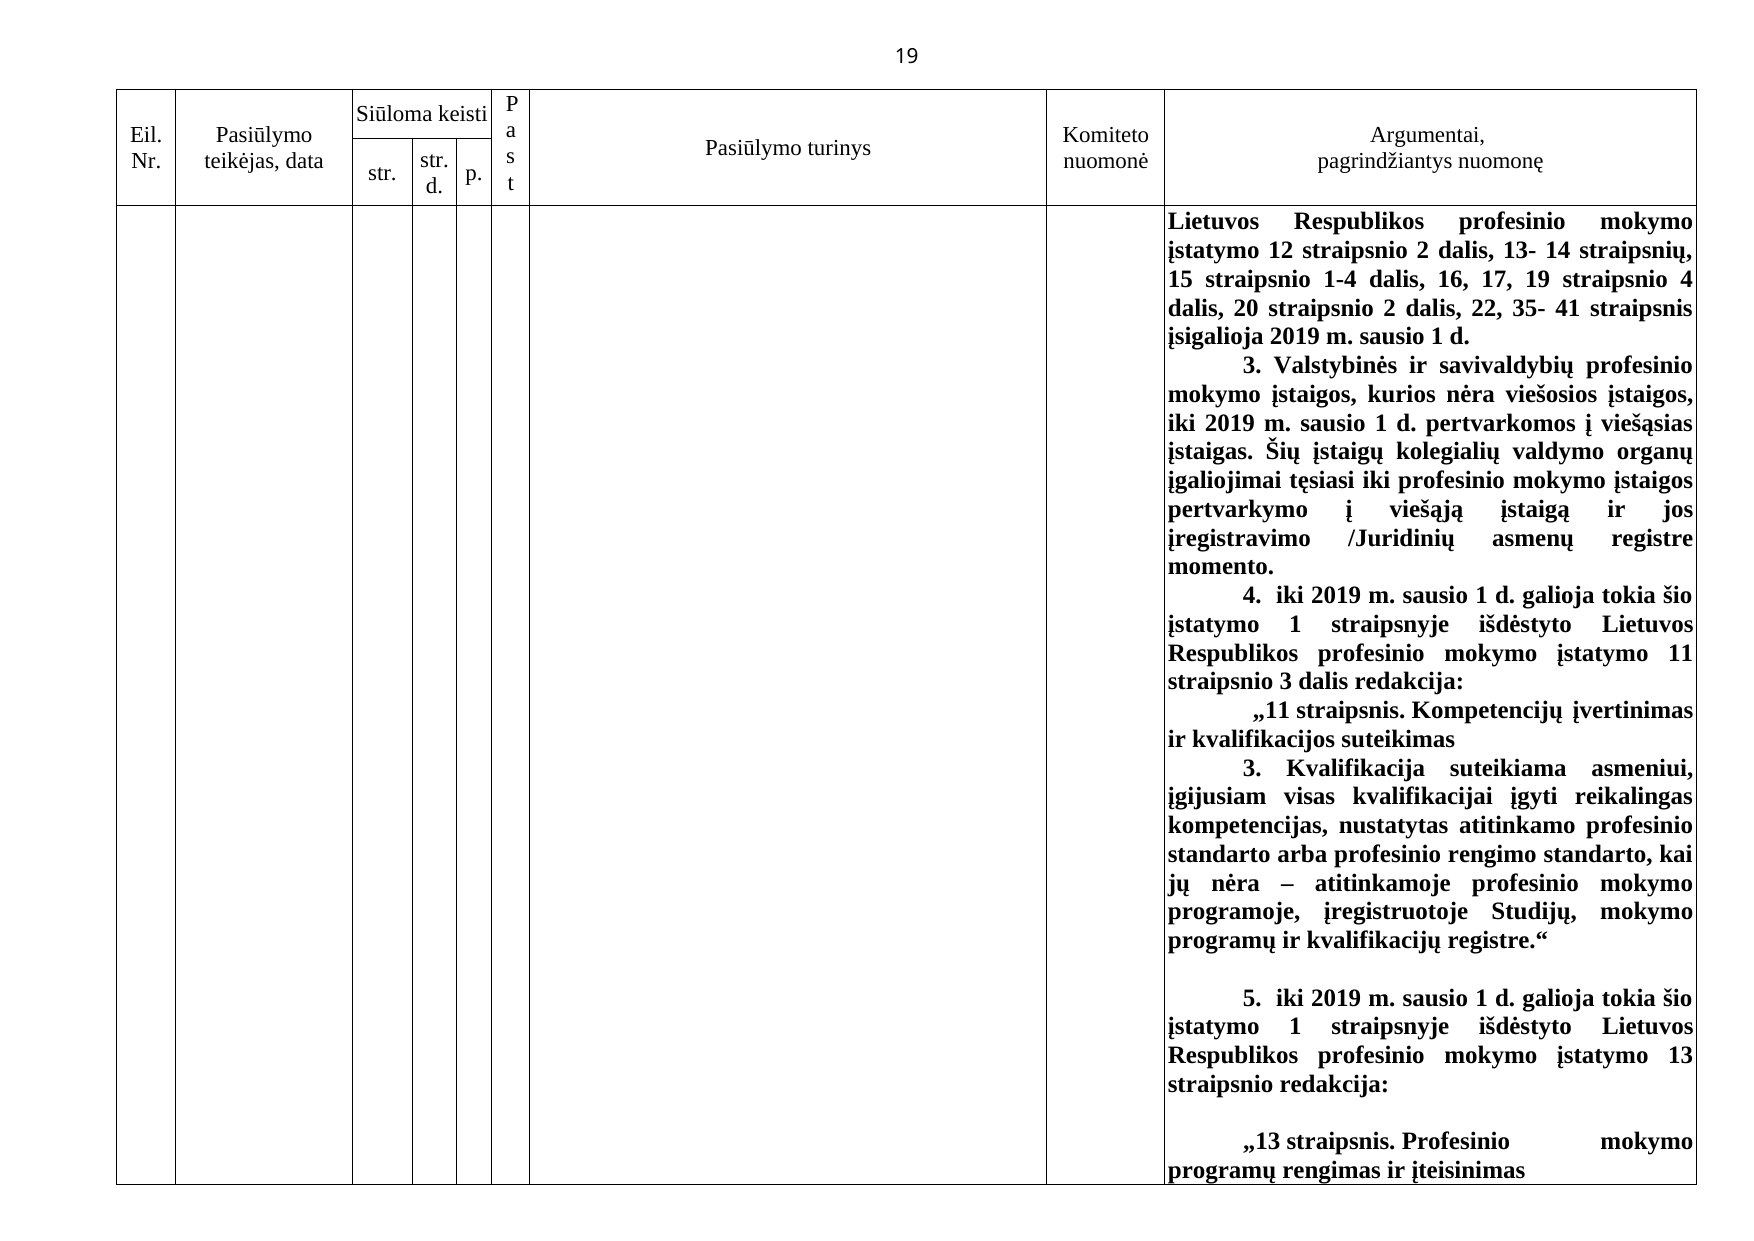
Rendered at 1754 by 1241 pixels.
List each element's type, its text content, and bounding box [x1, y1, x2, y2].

table_header Eil. Nr. [117, 90, 175, 205]
table_header Pasiūlymo turinys [530, 90, 1046, 205]
table_cell [176, 206, 352, 1184]
table_header Argumentai, pagrindžiantys nuomonę [1165, 90, 1696, 205]
table_header Pasiūlymo teikėjas, data [176, 90, 352, 205]
table_cell P [492, 206, 529, 1184]
table_cell str. [353, 139, 412, 205]
table_cell [1047, 206, 1164, 1184]
table_cell [117, 206, 175, 1184]
table_cell [413, 206, 456, 1184]
table_cell p. [457, 139, 491, 205]
table_cell [457, 206, 491, 1184]
table_cell str. d. [413, 139, 456, 205]
table_cell Argumentai: Komitetas, atsižvelgdamas į tai, kad yra keičiamas Profesinio mokymo įstatymo VIII-450 pakeitimo įstatymo projekto XIIIP-1074(2) įsigaliojimo data, siūlo šio įstatymo įsigaliojimo datą patikslinti. Pasiūlymas: Pakeisti 2 straipsnį ir jį išdėstyti taip: „2 straipsnis. Baigiamosios nuostatos 1. Šis įstatymas, išskyrus šio straipsnio 2 dalį, įsigalioja 2018 m. rugsėjo 1 d. 2. Šio įstatymo 13 straipsnio 5 dalis ir 16 straipsnis įsigalioja nuo 2018 m. sausio 1 d. 3. Šio įstatymo 13 straipsnis, išskyrus 5 dalį, įsigalioja nuo 2020 m. sausio 1 d. 4. Vyriausybė, švietimo ir mokslo ministras, ūkio ministras iki šio įstatymo įsigaliojimo priima įstatymo įgyvendinamuosius teisės aktus. 2 straipsnis. Baigiamosios nuostatos 1. Šis įstatymas, išskyrus šio įstatymo 1 straipsnyje išdėstyto Lietuvos Respublikos profesinio mokymo įstatymo 12 straipsnio 2 dalį, 13 – 14 straipsnius, 15 straipsnio 1-4 dalis, 16, 17, 19 straipsnio 4 dalis, 20 straipsnio 2 dalis, 22, 35- 41 straipsnį, įsigalioja 2018 m. vasario 1 d. 2. Šio įstatymo 1 straipsnyje išdėstyto Lietuvos Respublikos profesinio mokymo įstatymo 12 straipsnio 2 dalis, 13- 14 straipsnių, 15 straipsnio 1-4 dalis, 16, 17, 19 straipsnio 4 dalis, 20 straipsnio 2 dalis, 22, 35- 41 straipsnis įsigalioja 2019 m. sausio 1 d. 3. Valstybinės ir savivaldybių profesinio mokymo įstaigos, kurios nėra viešosios įstaigos, iki 2019 m. sausio 1 d. pertvarkomos į viešąsias įstaigas. Šių įstaigų kolegialių valdymo organų įgaliojimai tęsiasi iki profesinio mokymo įstaigos pertvarkymo į viešąją įstaigą ir jos įregistravimo /Juridinių asmenų registre momento. 4. iki 2019 m. sausio 1 d. galioja tokia šio įstatymo 1 straipsnyje išdėstyto Lietuvos Respublikos profesinio mokymo įstatymo 11 straipsnio 3 dalis redakcija: „11 straipsnis. Kompetencijų įvertinimas ir kvalifikacijos suteikimas 3. Kvalifikacija suteikiama asmeniui, įgijusiam visas kvalifikacijai įgyti reikalingas kompetencijas, nustatytas atitinkamo profesinio standarto arba profesinio rengimo standarto, kai jų nėra – atitinkamoje profesinio mokymo programoje, įregistruotoje Studijų, mokymo programų ir kvalifikacijų registre.“ 5. iki 2019 m. sausio 1 d. galioja tokia šio įstatymo 1 straipsnyje išdėstyto Lietuvos Respublikos profesinio mokymo įstatymo 13 straipsnio redakcija: „13 straipsnis. Profesinio mokymo programų rengimas ir įteisinimas 1. Profesinis mokymas vykdomas pagal formaliojo ir neformaliojo profesinio mokymo programas. 2. Profesinio mokymo teikėjas priimti asmenis mokytis bei pradėti vykdyti formaliojo profesinio mokymo programas gali tik gavęs Švietimo ir mokslo ministerijos išduotą licenciją. 3. Profesinio mokymo programų rengimą turi teisę inicijuoti ir (arba) rengti profesinio mokymo teikėjas, Lietuvos Respublikos ar kitos valstybės narės pilietis, kitas fizinis asmuo, kuris naudojasi Europos Sąjungos teisės aktuose jam suteiktomis judėjimo valstybėse narėse teisėmis, Lietuvos Respublikos ar kitos valstybės narės juridinis asmuo (toliau – fizinis ir juridinis asmuo) arba kita juridinio asmens statuso neturinti organizacija bei jų padaliniai. 4. Formaliojo profesinio mokymo programa yra skirta įgyti kvalifikacijai, įregistruotai Studijų, mokymo programų ir kvalifikacijų registre, kurį steigia Vyriausybė. 5. Formaliojo profesinio mokymo programų rengimo ir įteisinimo tvarką nustato švietimo ir mokslo ministras. 6. Formaliojo profesinio mokymo programa turi atitikti kvalifikaciją aprašantį profesinį standartą ar atitinkamą profesinio rengimo standartą. 7. Formaliojo profesinio mokymo programos gali būti vykdomos kartu su bendrojo lavinimo programomis arba papildomos kitomis programomis, skiriamomis asmens socializacijai, savirealizacijai, įsitvirtinimui darbo rinkoje. 8. Formaliojo profesinio mokymo programos, kvalifikacijos, profesiniai ir profesinio rengimo standartai registruojami Studijų, mokymo programų ir kvalifikacijų registre. 9. Neformaliojo profesinio mokymo programa yra skirta kompetencijoms įgyti ar joms tobulinti. 10. Reikalavimus neformaliojo profesinio mokymo programoms ir jų vykdymui gali nustatyti mokymą pagal šią programą užsakanti ar jį finansuojanti institucija. 11. Neformaliojo profesinio mokymo programos gali būti registruojamos Kvalifikacijos tobulinimo programų ir renginių registre. 6. iki 2019 m. sausio 1 d. galioja tokia šio įstatymo 1 straipsnyje išdėstyto Lietuvos Respublikos profesinio mokymo įstatymo 14 straipsnio redakcija: „14 straipsnis. Licencija vykdyti formalųjį profesinį mokymą 1. Formalųjį profesinį mokymą gali vykdyti juridiniai asmenys, kitos juridinio asmens statuso neturinčios Lietuvos ar kitos valstybės narės organizacijos ir jų padaliniai, įsteigti Lietuvos Respublikoje, arba fiziniai asmenys, kurie naudojasi Europos Sąjungos teisės aktuose jiems suteiktomis judėjimo valstybėse narėse teisėmis, turintys formaliojo profesinio mokymo licenciją (toliau – licencija), kuri suteikia teisę vykdyti Licencijų registre juridiniam ar fiziniam asmeniui įrašytas formaliojo profesinio mokymo programas. 2. Licencijas išduoda, jų galiojimą sustabdo, galiojimo sustabdymą panaikina ir galiojimą panaikina švietimo ir mokslo ministras. Formaliojo profesinio mokymo licencijavimo taisykles tvirtina Vyriausybė. 3. Fiziniai ir juridiniai asmenys, kitos juridinio asmens statuso neturinčios Lietuvos ar kitos valstybės narės organizacijos bei jų padaliniai, norintys vykdyti formalųjį profesinį mokymą, turi atitikti šiuos reikalavimus: 1) profesijos mokytojai arba kandidatai į profesijos mokytojus turi atitikti profesinio mokymo programose ir Švietimo įstatyme nustatytus reikalavimus; 2) teorinio ir praktinio mokymo vietos, mokymui skirti materialieji ir metodiniai ištekliai turi atitikti numatomą mokyti mokinių skaičių ir profesinio mokymo programoje nustatytus reikalavimus; 3) turėti mokymo patalpas, aprūpintas materialiaisiais ištekliais. 4. Atitikties nustatytiems reikalavimams vertinimą organizuoja ir atlieka, ekspertizės aktą dėl pasirengimo vykdyti mokymo programas išduoda Švietimo ir mokslo ministerijos įgaliota institucija. 5. Sprendimas dėl licencijos išdavimo ar motyvuotas atsisakymas ją išduoti turi būti pateikiamas juridiniam ar fiziniam asmeniui ne vėliau kaip per 30 dienų nuo paraiškos (prašymo) gavimo dienos. Nustačiusi, kad pateikti ne visi reikiami dokumentai, pateikti dokumentai netinkamai įforminti, dokumentuose yra klaidingų ir (ar) netikslių duomenų, Švietimo ir mokslo ministerija per 10 darbo dienų nuo dokumentų gavimo dienos apie tai informuoja siekiantį gauti (papildyti, patikslinti) licenciją juridinį ar fizinį asmenį ir nustato 30 kalendorinių dienų terminą trūkumams pašalinti. Terminas licencijai išduoti skaičiuojamas nuo visų tinkamai įformintų dokumentų ir informacijos pateikimo dienos. Atsakymo dėl licencijos išdavimo nepateikimas nelaikomas licencijos išdavimu. 6. Už licencijos išdavimą, papildymą, patikslinimą ar dublikato išdavimą turi būti sumokėta Vyriausybės nustatyto dydžio valstybės rinkliava. Valstybės rinkliava sumokama iki švietimo ir mokslo ministro sprendimo dėl licencijos išdavimo priėmimo, papildymo, patikslinimo ar dublikato išdavimo priėmimo. 7. Licencija neišduodama, jeigu: 1) pateikti dokumentai ir paraiška neatitinka Formaliojo profesinio mokymo licencijavimo taisyklėse nustatytų reikalavimų; 2) juridiniam ar fiziniam asmeniui licencijos galiojimas buvo panaikintas dėl nustatytų pažeidimų, kurie per nustatytą laikotarpį nebuvo pašalinti, ir nuo licencijos galiojimo panaikinimo dienos nepraėjo 6 mėnesiai; 3) nesumokėta valstybės rinkliava. 8. Švietimo ir mokslo ministras gali priimti sprendimą sustabdyti licencijos galiojimą 30 kalendorinių dienų, esant objektyvioms priežastims terminas gali būti pratęsiamas dar 30 kalendorinių dienų nustatytiems pažeidimams ištaisyti šiais atvejais: 1) jeigu nustatoma, kad profesijos mokytojai neatitinka profesinio mokymo programoje (programose) ir Švietimo įstatyme nustatytų reikalavimų; 2) teorinio ir praktinio mokymo vietos, mokymui skirti materialieji ir metodiniai ištekliai neatitinka numatomo mokyti mokinių skaičiaus ir mokymo programoje nustatytų reikalavimų; 3) mokymo proceso organizavimas, mokinių priėmimas ir jų apskaita, mokymosi pasiekimus įteisinančių dokumentų išdavimas ir jų apskaita vykdoma nesilaikant teisės aktų nustatytų reikalavimų; 4) jeigu nustatoma, kad juridinis asmuo, kita juridinio asmens statuso neturinti Lietuvos ar kitos valstybės narės organizacija ir jos padalinys, įsteigtas Lietuvos Respublikoje, arba fizinis asmuo, kuris naudojasi Europos Sąjungos teisės aktuose jam suteiktomis judėjimo valstybėse narėse teisėmis, nesilaiko Formaliojo profesinio mokymo licencijavimo taisyklėse nustatytų licencijuojamos veiklos sąlygų. 9. Licencijos galiojimo sustabdymas švietimo ir mokslo ministro sprendimu gali būti panaikinamas, jeigu nustatyti pažeidimai pašalinami. 10. Švietimo ir mokslo ministras gali priimti sprendimą licencijos galiojimą panaikinti šiais atvejais: 1) juridinio asmens, kitos juridinio asmens statuso neturinčios Lietuvos ar kitos valstybės narės organizacijos ir jos padalinio, įsteigto Lietuvos Respublikoje, arba fizinio asmens, kuris naudojasi Europos Sąjungos teisės aktuose jam suteiktomis judėjimo valstybėse narėse teisėmis, prašymu; 2) juridinis asmuo, kita juridinio asmens statuso neturinti Lietuvos ar kitos valstybės narės organizacija bei jos padalinys, įsteigtas Lietuvos Respublikoje, pasibaigia; 3) kai paaiškėja, kad juridinis asmuo, kita juridinio asmens statuso neturinti Lietuvos ar kitos valstybės narės organizacija ir jos padalinys, įsteigtas Lietuvos Respublikoje, arba fizinis asmuo, kuris naudojasi Europos Sąjungos teisės aktuose jam suteiktomis judėjimo valstybėse narėse teisėmis, licencijai gauti pateiktuose dokumentuose nurodė klaidingus duomenis; 4) kai juridinis asmuo, kita juridinio asmens statuso neturinti Lietuvos ar kitos valstybės narės organizacija ir jos padalinys, įsteigtas Lietuvos Respublikoje, arba fizinis asmuo, kuris naudojasi Europos Sąjungos teisės aktuose jam suteiktomis judėjimo valstybėse narėse teisėmis, kuriam licencijos galiojimas buvo sustabdytas, per nustatytą terminą nepašalina pažeidimų, dėl kurių licencijos galiojimas buvo sustabdytas; 5) mirus licencijos turėtojui – fiziniam asmeniui.“ 7. iki 2019 m. sausio 1 d. galioja tokia šio įstatymo 1 straipsnyje išdėstyto Lietuvos Respublikos profesinio mokymo įstatymo 15 straipsnio 1-4 dalių redakcija: „15 straipsnis. Profesinio mokymo įstaigų steigimas, pabaiga ir pertvarkymas. Tinklo kūrimas 1. Profesinio mokymo įstaigas gali steigti fiziniai ar juridiniai asmenys ar kitos juridinio asmens statuso neturinčios organizacijos ir jų padaliniai. 2. Profesinio mokymo įstaigos reorganizuojamos, likviduojamos ir pertvarkomos vadovaujantis Civiliniu kodeksu. 3. Valstybinės ir savivaldybių profesinio mokymo įstaigos gali būti pertvarkomos iš biudžetinių įstaigų į viešąsias įstaigas taikant Civilinio kodekso nuostatas. 4. Steigiant valstybines ir savivaldybių profesinio mokymo įstaigas, kurių teisinė forma viešoji įstaiga, taip pat pertvarkant valstybines profesinio mokymo įstaigas į viešąsias įstaigas, į jas negali būti investuojamas valstybės ar savivaldybių nekilnojamasis turtas. 8. iki 2019 m. sausio 1 d. galioja tokia šio įstatymo 1 straipsnyje išdėstyto Lietuvos Respublikos profesinio mokymo įstatymo 20 straipsnio 2 dalies redakcija: „2. Asmenys, baigę specialiojo ugdymo programas, gali būti mokomi kartu su kitais mokiniais pagal jiems pritaikytas profesinio mokymo programas.“ 9. iki 2019 m. sausio 1 d. galioja tokia šio įstatymo 1 straipsnyje išdėstyto Lietuvos Respublikos profesinio mokymo įstatymo 16 ir 17 straipsnių redakcija: „ 16 straipsnis. Lietuvos profesinio mokymo taryba. 1. Lietuvos profesinio mokymo taryba yra patariamoji institucija sprendžiant strateginius profesinio mokymo klausimus. 2. Lietuvos profesinio mokymo taryba lygiomis dalimis sudaroma iš valstybės ir savivaldybių institucijų, darbdavių ir verslo savivaldos institucijų bei darbuotojų interesams atstovaujančių organizacijų atstovų. 3. Lietuvos profesinio mokymo tarybos nuostatus tvirtina Vyriausybė.“ 10. iki 2019 m. sausio 1 d. galioja tokia šio įstatymo 1 straipsnyje išdėstyto Lietuvos Respublikos profesinio mokymo įstatymo 22 straipsnio redakcija: „22 straipsnis. Profesinio mokymo kokybės užtikrinimas 1. Profesinio mokymo kokybę pagal kompetenciją užtikrina Švietimo ir mokslo ministerija, Ūkio ministerija, kitos ministerijos ir Vyriausybės įstaigos, įstaigos prie Švietimo ir mokslo ministerijos, Kvalifikacijų tvarkymo institucija, savivaldybės institucijos, nevalstybinės profesinio mokymo įstaigos savininkas (dalyvių susirinkimas), profesinio mokymo įstaigos vadovas, inicijuodami ir įteisindami viešus susitarimus dėl profesinio mokymo kokybės sampratos, numatydami profesinio mokymo kokybės rodiklius, kriterijus, standartus ar kitokius reikalavimus, stebėdami ir vertindami profesinio mokymo atitiktį susitarimams, planuodami ir įgyvendindami profesinio mokymo tobulinimą. 2. Profesinio mokymo kokybei užtikrinti ir gerinti vykdoma profesinio mokymo stebėsena vadovaujantis švietimo ir mokslo ministro patvirtintais švietimo stebėsenos rodikliais ir jo nustatyta tvarka, profesinio mokymo įstaigų veiklos kokybės įsivertinimas ir išorinis vertinimas, profesinio mokymo programų vertinimas, mokymosi pasiekimų vertinimas, profesinio mokymo ir kvalifikacijų suteikimo priežiūra. 3. Už profesinio mokymo kokybę atsako profesinio mokymo teikėjas. 4. Profesinio mokymo įstaigos įsivertinimą ir išorinį vertinimą reglamentuoja Švietimo įstatymas.“ 11. iki 2019 m. sausio 1 d. galioja tokia šio įstatymo 1 straipsnyje išdėstyto Lietuvos Respublikos profesinio mokymo įstatymo 35-38 straipsnių redakcija: „35 straipsnis. Profesinio mokymo finansavimo šaltiniai Profesinis mokymas finansuojamas iš: 1) valstybės biudžeto; 2) savivaldybių biudžetų; 3) Užimtumo fondo; 4) socialinių partnerių lėšų; 5) kitų teisėtai gautų lėšų. 36 straipsnis. Profesinio mokymo finansavimas 1. Lėšas, skirtas profesiniam mokymui, sudaro: 1) mokymo lėšos; 2) ūkio lėšos; 3) kompetencijų vertinimo lėšos; 4) materialinės paramos lėšos; 5) investicijų lėšos profesinio mokymo ir kvalifikacijų sistemų plėtrai; 6) profesinio orientavimo lėšos. 2. Mokymo lėšos formaliajam profesiniam mokymui skiriamos iš valstybės biudžeto, valstybės biudžeto specialiųjų tikslinių dotacijų savivaldybių biudžetams ir (ar) Užimtumo fondo taikant Vyriausybės patvirtintą profesinio mokymo lėšų skaičiavimo vienam mokiniui metodiką. Mokymo lėšos pataisos pareigūnų profesinio mokymo įstaigų vykdomam formaliajam profesiniam mokymui skiriamos taikant Vyriausybės patvirtintą pataisos pareigūnų profesinio mokymo įstaigų profesinio mokymo lėšų skaičiavimo vienam mokiniui metodiką, o mokymo lėšos vidaus reikalų profesinio mokymo įstaigų vykdomam formaliajam profesiniam mokymui – taikant Vyriausybės patvirtintą vidaus reikalų profesinio mokymo įstaigų profesinio mokymo lėšų skaičiavimo vienam mokiniui metodiką. 3. Teisės aktų nustatyta tvarka neformalųjį profesinį mokymą finansuoja mokymą užsakantis fizinis ar juridinis asmuo, jis gali būti remiamas iš valstybės, savivaldybių biudžetų ir Užimtumo fondo. 4. Biudžetinėms ir viešosioms profesinio mokymo įstaigoms bei profesinio mokymo teikėjams, vykdantiems valstybės finansuojamas profesinio mokymo programas, mokymo lėšų skiriama iš valstybės biudžeto, valstybės biudžeto specialiųjų tikslinių dotacijų savivaldybių biudžetams, savivaldybių biudžetų ar Užimtumo fondo. 5. Įmonės, įstaigos, ūkininko ūkio darbuotojų tęstinis profesinis mokymas vykdomas įmonės, įstaigos, ūkininko ūkio arba besimokančiųjų lėšomis. Teisės aktų nustatyta tvarka įmonės, įstaigos ar ūkininko ūkio darbuotojų mokymui gali būti skiriama ir valstybės biudžeto lėšų. 6. Bedarbių ir įspėtų apie atleidimą iš darbo asmenų profesinis mokymas finansuojamas Užimtumo rėmimo įstatymo nustatyta tvarka. 7. Asmens kompetencijoms vertinti lėšų skiriama taikant Vyriausybės patvirtintą Kompetencijų vertinimo lėšų skaičiavimo vienam asmeniui metodiką. Lėšos skirstomos vadovaujantis kompetencijų vertinimo lėšų paskirstymo tvarkos aprašu. 8. Lėšos mokinių profesiniam orientavimui bendrojo lavinimo ir profesinėse mokyklose skiriamos taikant lėšų skyrimo vienam mokiniui principą. 9. Asmenų profesiniam orientavimui profesinio orientavimo centruose, darbo biržose lėšų skiria Socialinės apsaugos ir darbo ministerija jos nustatyta tvarka. 10. Valstybės ir savivaldybės profesinio mokymo įstaigai ūkio lėšas skiria savininko teises ir pareigas įgyvendinanti institucija (dalyvių susirinkimas), nevalstybinei profesinio mokymo įstaigai – savininkas (dalyvių susirinkimas). Viešosioms profesinio mokymo įstaigoms gali būti skiriama ūkio lėšų iš valstybės biudžeto, savivaldybių biudžetų ar Užimtumo fondo arba kitų lėšų. Savivaldybių profesinio mokymo įstaigoms, kurių teisinė forma – biudžetinė arba viešoji įstaiga, gali būti skiriama ūkio lėšų iš atitinkamų metų valstybės biudžeto specialiųjų tikslinių dotacijų savivaldybių biudžetams pagal Vyriausybės patvirtintą metodiką. 11. Investicinių lėšų iš valstybės biudžeto profesinio mokymo ir kvalifikacijų sistemų plėtrai (statyboms, renovacijai, materialinei mokymo bazei atnaujinti, standartams rengti ir kt.) skiriama pagal investicines programas, patvirtintas atitinkamų metų Valstybės investicijų programoje. Investicinių lėšų profesinio mokymo įstaigoms gali skirti ir savininkas (dalyvių susirinkimas) savo nustatyta tvarka. 12. Socialiniams partneriams šio įstatymo 28 straipsnio 3, 5, 6, 7 ir 8 punktuose nustatytoms funkcijoms vykdyti lėšos skiriamos pagal patvirtintas pajamų ir išlaidų sąmatas iš ministerijų, kurių reguliavimo sričiai yra numatytos šios funkcijos, tam tikslui skirtų asignavimų. 37 straipsnis. Materialinė parama 1. Mokiniams, kurie mokosi pagal profesinio mokymo programas siekdami įgyti pirmąją kvalifikaciją, pataisos pareigūnų profesinio mokymo įstaigų ir vidaus reikalų profesinio mokymo įstaigų mokiniams Vyriausybės nustatyta tvarka gali būti mokamos stipendijos ir teikiama kita materialinė parama. 2. Specialiųjų poreikių mokiniams, siekiantiems įgyti pirmąją kvalifikaciją ir negaunantiems stipendijos, teisės aktų nustatyta tvarka skiriamas maitinimas ir teikiama kita materialinė parama. 3. Mokinių, kurių mokymas vykdomas pagal Užimtumo rėmimo ar Neįgaliųjų socialinės integracijos įstatymus, materialinė parama skiriama šių įstatymų ir jų įgyvendinamųjų teisės aktų nustatyta tvarka. 38 straipsnis. Užmokestis už profesinį mokymą 1. Nevalstybinėje profesinio mokymo įstaigoje papildomą užmokestį už profesinį mokymą nustato įstaigos savininkas (dalyvių susirinkimas). 2. Užmokesčio dydį už neformalųjį profesinį mokymą valstybinėse ir savivaldybių profesinio mokymo įstaigose – biudžetinėse ir viešosiose įstaigose – nustato įstaigos savininko teises ir pareigas įgyvendinanti institucija (dalyvių susirinkimas). 3. Profesinės mokymo įstaigos teikiamos nenumatytos profesinio mokymo programose papildomos praktinio mokymo priemonės ir mokymo(si) paslaugos (konsultacijos, kursai ir kt.) yra mokamos. Užmokesčio dydį už teikiamas paslaugas nustato profesinio mokymo įstaigos vadovas, suderinęs su mokymo įstaigos taryba.“ 12. iki 2019 m. sausio 1 d. galioja tokia šio įstatymo 1 straipsnyje išdėstyto Lietuvos Respublikos profesinio mokymo įstatymo 39 straipsnio redakcija: „39 straipsnis. Turto valdymas, naudojimas ir disponavimas juo valstybinėse ir savivaldybių profesinio mokymo įstaigose Valstybinės ir savivaldybių profesinio mokymo įstaigos, kurių teisinė forma yra viešoji įstaiga, joms perduotą panaudos pagrindais neatlygintinai naudotis valstybės ar savivaldybių turtą turi teisę švietimo ir mokslo ministro ir finansų ministro nustatyta tvarka išnuomoti arba perduoti neatlygintinai tretiesiems asmenims, jeigu tai būtina profesinio mokymo įstaigos veiklai užtikrinti. Profesinio mokymo įstaigos joms perduotą panaudos pagrindais neatlygintinai naudotis valstybės ar savivaldybių turtą išnuomoja viešo konkurso būdu. Profesinio mokymo įstaigos joms perduotą panaudos pagrindais neatlygintinai naudotis valstybės ar savivaldybių turtą gali perduoti neatlygintinai naudotis panaudos pagrindais tik valstybinėms ar savivaldybių įstaigoms, kurių pagrindinė veikla yra formalusis švietimas. Sprendimus dėl turto nuomos ar panaudos profesinio mokymo įstaigos priima suderinusios su profesinio mokymo įstaigos savininku (profesinio mokymo įstaigos savininko teises ir pareigas įgyvendinančia institucija) ar dalyvių susirinkimu. Turto nuomos ar panaudos sutarties terminas gali būti ne ilgesnis kaip 5 metai ir ne ilgesnis kaip terminas, kuriam valstybės ar savivaldybių turtas panaudos pagrindais perduotas profesinėms mokymo įstaigoms. Gautos lėšos gali būti naudojamos tik profesinio mokymo įstaigų įstatuose numatytai veiklai vykdyti.“ [1165, 206, 1696, 1184]
table_header Siūloma keisti [353, 90, 491, 138]
table_header Pastabos [492, 90, 529, 205]
table_header Komiteto nuomonė [1047, 90, 1164, 205]
table_cell [530, 206, 1046, 1184]
table_cell [353, 206, 412, 1184]
